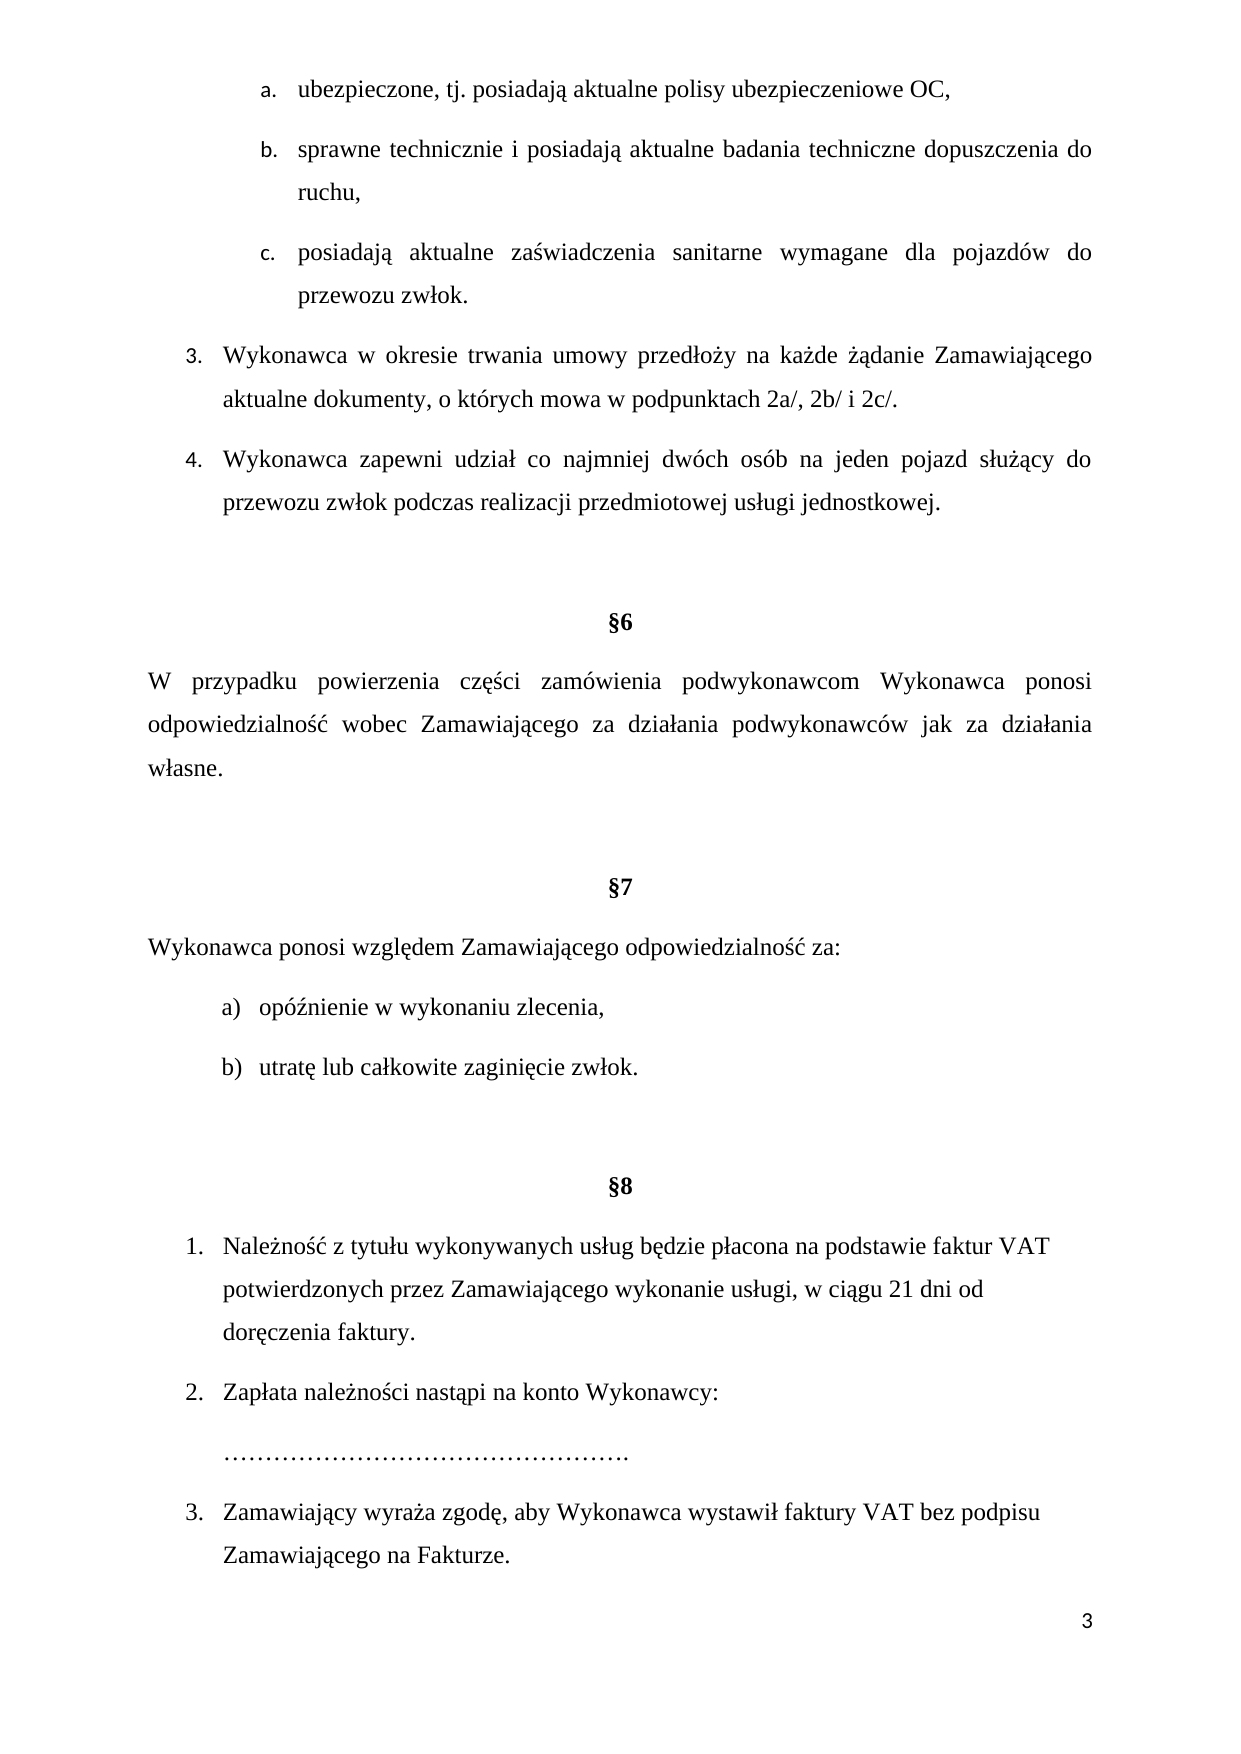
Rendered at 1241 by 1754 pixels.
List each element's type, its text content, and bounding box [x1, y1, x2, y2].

list opóźnienie w wykonaniu zlecenia, [221, 992, 1093, 1021]
list Zapłata należności nastąpi na konto Wykonawcy: [185, 1377, 1093, 1406]
list Należność z tytułu wykonywanych usług będzie płacona na podstawie faktur VAT potwierdzonych przez Zamawiającego wykonanie usługi, w ciągu 21 dni od doręczenia faktury. [185, 1231, 1093, 1346]
text §7 [148, 872, 1093, 901]
list utratę lub całkowite zaginięcie zwłok. [221, 1052, 1093, 1080]
list …………………………………………. [223, 1437, 1093, 1466]
list Wykonawca zapewni udział co najmniej dwóch osób na jeden pojazd służący do przewozu zwłok podczas realizacji przedmiotowej usługi jednostkowej. [185, 444, 1093, 516]
list Zamawiający wyraża zgodę, aby Wykonawca wystawił faktury VAT bez podpisu Zamawiającego na Fakturze. [185, 1497, 1093, 1568]
list sprawne technicznie i posiadają aktualne badania techniczne dopuszczenia do ruchu, [260, 134, 1093, 206]
list ubezpieczone, tj. posiadają aktualne polisy ubezpieczeniowe OC, [260, 74, 1093, 103]
list posiadają aktualne zaświadczenia sanitarne wymagane dla pojazdów do przewozu zwłok. [260, 237, 1093, 309]
text §6 [148, 607, 1093, 635]
text Wykonawca ponosi względem Zamawiającego odpowiedzialność za: [148, 932, 1093, 961]
text §8 [148, 1171, 1093, 1200]
text W przypadku powierzenia części zamówienia podwykonawcom Wykonawca ponosi odpowiedzialność wobec Zamawiającego za działania podwykonawców jak za działania własne. [148, 666, 1093, 781]
list Wykonawca w okresie trwania umowy przedłoży na każde żądanie Zamawiającego aktualne dokumenty, o których mowa w podpunktach 2a/, 2b/ i 2c/. [185, 340, 1093, 413]
